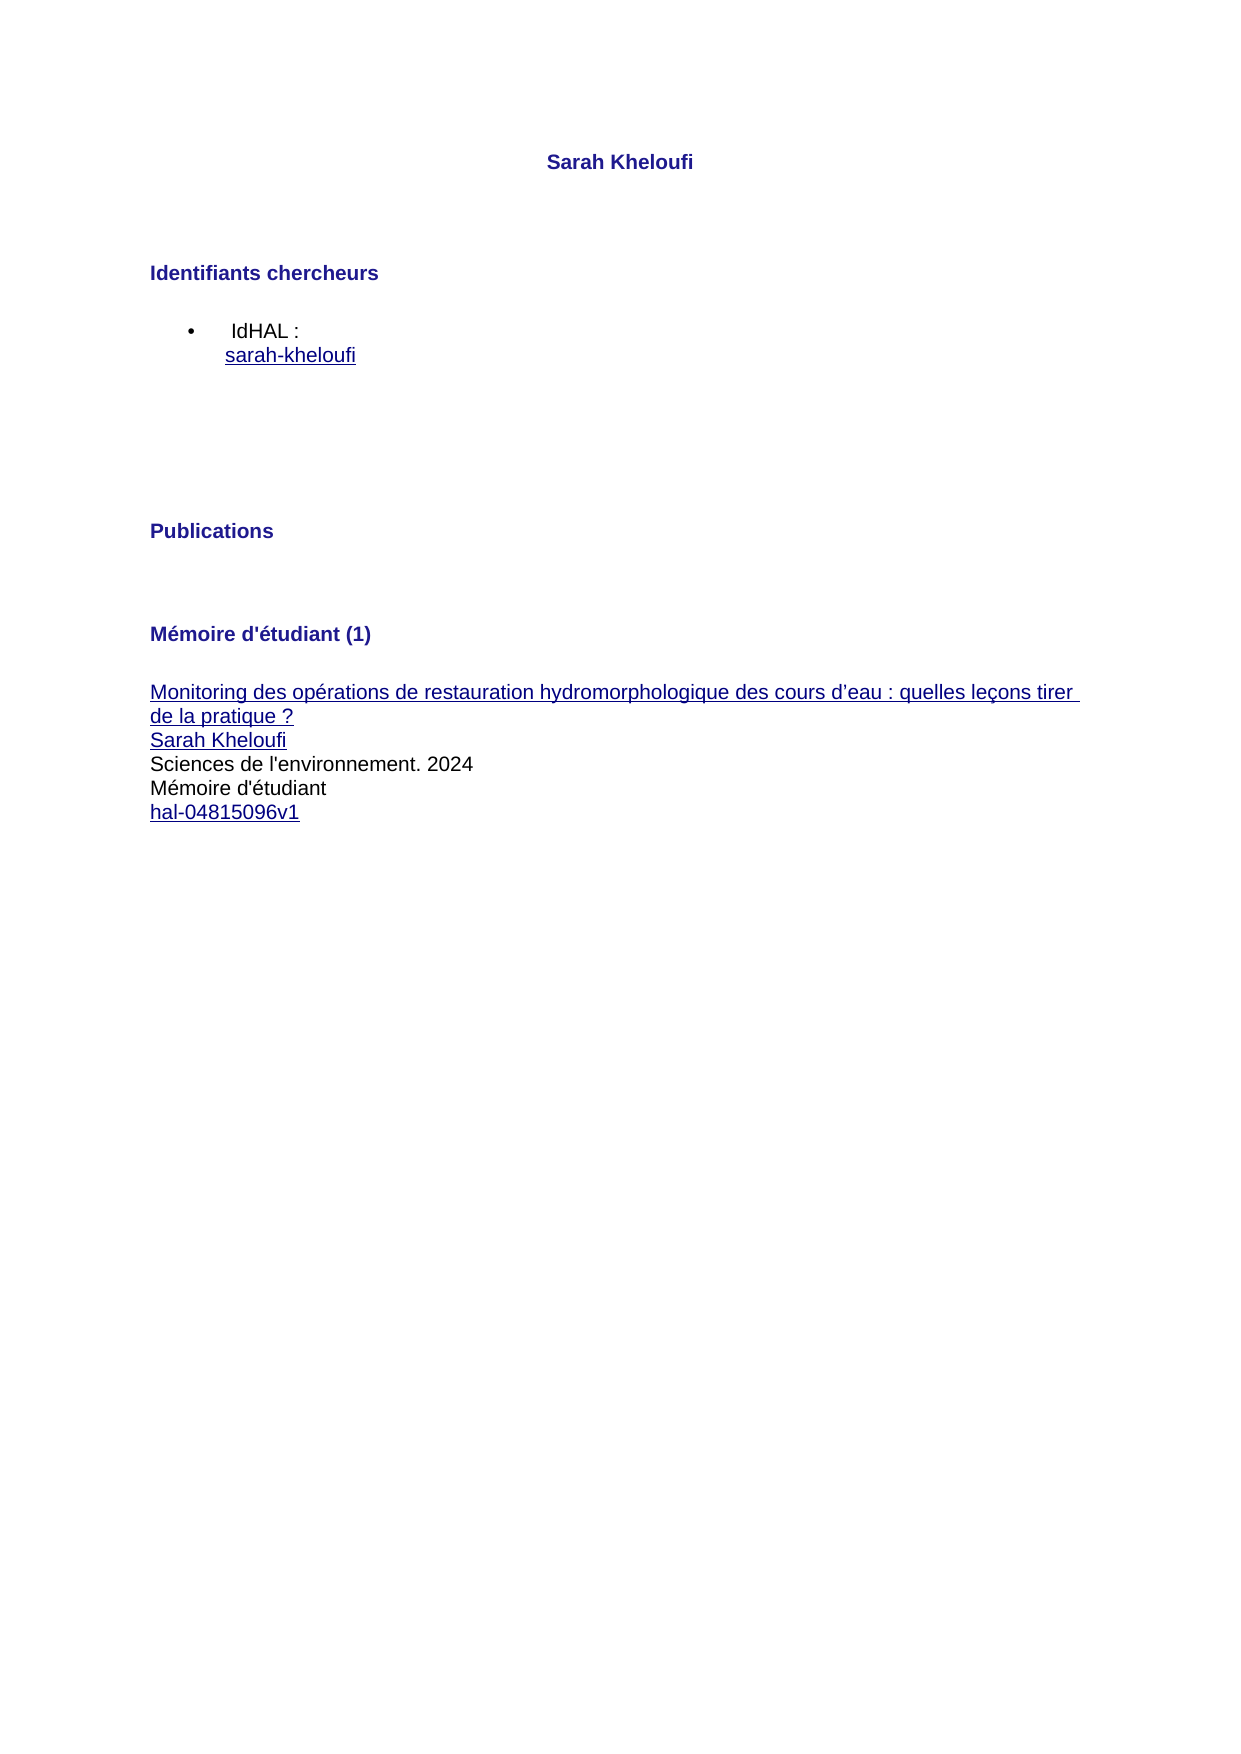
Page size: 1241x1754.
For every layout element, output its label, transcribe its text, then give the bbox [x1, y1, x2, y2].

list IdHAL : [187, 319, 1090, 343]
subtitle Identifiants chercheurs [150, 260, 1090, 284]
table_header Monitoring des opérations de restauration hydromorphologique des cours d’eau : quelles leçons tirer de la pratique ? Sarah Kheloufi Sciences de l'environnement. 2024 Mémoire d'étudiant hal-04815096v1 [150, 680, 1090, 824]
list sarah-kheloufi [187, 343, 1090, 367]
subtitle Publications [150, 519, 1090, 543]
subtitle Mémoire d'étudiant (1) [150, 622, 1090, 646]
subtitle Sarah Kheloufi [150, 150, 1090, 174]
